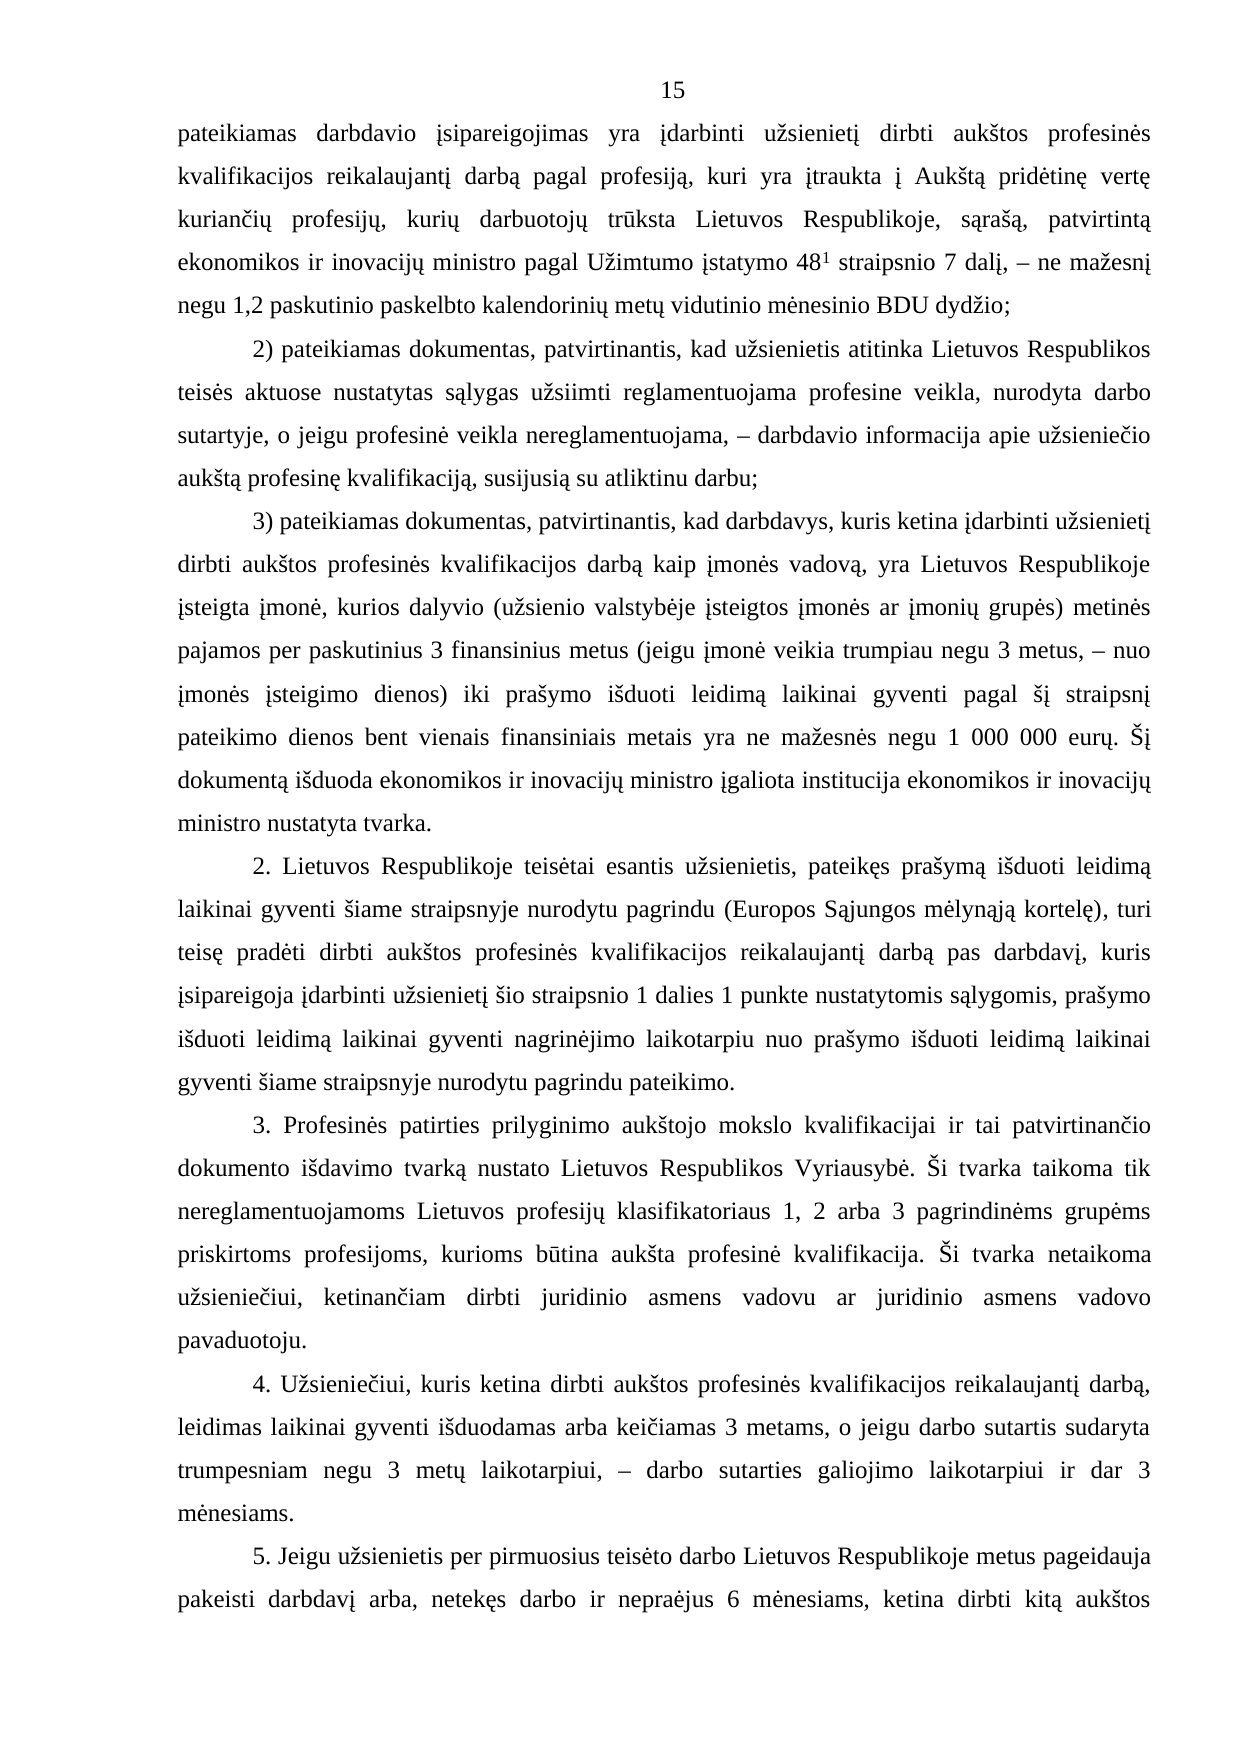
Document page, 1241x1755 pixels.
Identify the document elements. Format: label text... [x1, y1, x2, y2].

text pateikiamas darbdavio įsipareigojimas yra įdarbinti užsienietį dirbti aukštos profesinės kvalifikacijos reikalaujantį darbą pagal profesiją, kuri yra įtraukta į Aukštą pridėtinę vertę kuriančių profesijų, kurių darbuotojų trūksta Lietuvos Respublikoje, sąrašą, patvirtintą ekonomikos ir inovacijų ministro pagal Užimtumo įstatymo 481 straipsnio 7 dalį, – ne mažesnį negu 1,2 paskutinio paskelbto kalendorinių metų vidutinio mėnesinio BDU dydžio; [177, 118, 1152, 319]
text 3. Profesinės patirties prilyginimo aukštojo mokslo kvalifikacijai ir tai patvirtinančio dokumento išdavimo tvarką nustato Lietuvos Respublikos Vyriausybė. Ši tvarka taikoma tik nereglamentuojamoms Lietuvos profesijų klasifikatoriaus 1, 2 arba 3 pagrindinėms grupėms priskirtoms profesijoms, kurioms būtina aukšta profesinė kvalifikacija. Ši tvarka netaikoma užsieniečiui, ketinančiam dirbti juridinio asmens vadovu ar juridinio asmens vadovo pavaduotoju. [177, 1110, 1152, 1354]
text 4. Užsieniečiui, kuris ketina dirbti aukštos profesinės kvalifikacijos reikalaujantį darbą, leidimas laikinai gyventi išduodamas arba keičiamas 3 metams, o jeigu darbo sutartis sudaryta trumpesniam negu 3 metų laikotarpiui, – darbo sutarties galiojimo laikotarpiui ir dar 3 mėnesiams. [177, 1369, 1152, 1527]
text 2) pateikiamas dokumentas, patvirtinantis, kad užsienietis atitinka Lietuvos Respublikos teisės aktuose nustatytas sąlygas užsiimti reglamentuojama profesine veikla, nurodyta darbo sutartyje, o jeigu profesinė veikla nereglamentuojama, – darbdavio informacija apie užsieniečio aukštą profesinę kvalifikaciją, susijusią su atliktinu darbu; [177, 334, 1152, 492]
text 5. Jeigu užsienietis per pirmuosius teisėto darbo Lietuvos Respublikoje metus pageidauja pakeisti darbdavį arba, netekęs darbo ir nepraėjus 6 mėnesiams, ketina dirbti kitą aukštos [177, 1541, 1152, 1613]
text 3) pateikiamas dokumentas, patvirtinantis, kad darbdavys, kuris ketina įdarbinti užsienietį dirbti aukštos profesinės kvalifikacijos darbą kaip įmonės vadovą, yra Lietuvos Respublikoje įsteigta įmonė, kurios dalyvio (užsienio valstybėje įsteigtos įmonės ar įmonių grupės) metinės pajamos per paskutinius 3 finansinius metus (jeigu įmonė veikia trumpiau negu 3 metus, – nuo įmonės įsteigimo dienos) iki prašymo išduoti leidimą laikinai gyventi pagal šį straipsnį pateikimo dienos bent vienais finansiniais metais yra ne mažesnės negu 1 000 000 eurų. Šį dokumentą išduoda ekonomikos ir inovacijų ministro įgaliota institucija ekonomikos ir inovacijų ministro nustatyta tvarka. [177, 506, 1152, 837]
text 2. Lietuvos Respublikoje teisėtai esantis užsienietis, pateikęs prašymą išduoti leidimą laikinai gyventi šiame straipsnyje nurodytu pagrindu (Europos Sąjungos mėlynąją kortelę), turi teisę pradėti dirbti aukštos profesinės kvalifikacijos reikalaujantį darbą pas darbdavį, kuris įsipareigoja įdarbinti užsienietį šio straipsnio 1 dalies 1 punkte nustatytomis sąlygomis, prašymo išduoti leidimą laikinai gyventi nagrinėjimo laikotarpiu nuo prašymo išduoti leidimą laikinai gyventi šiame straipsnyje nurodytu pagrindu pateikimo. [177, 851, 1152, 1096]
